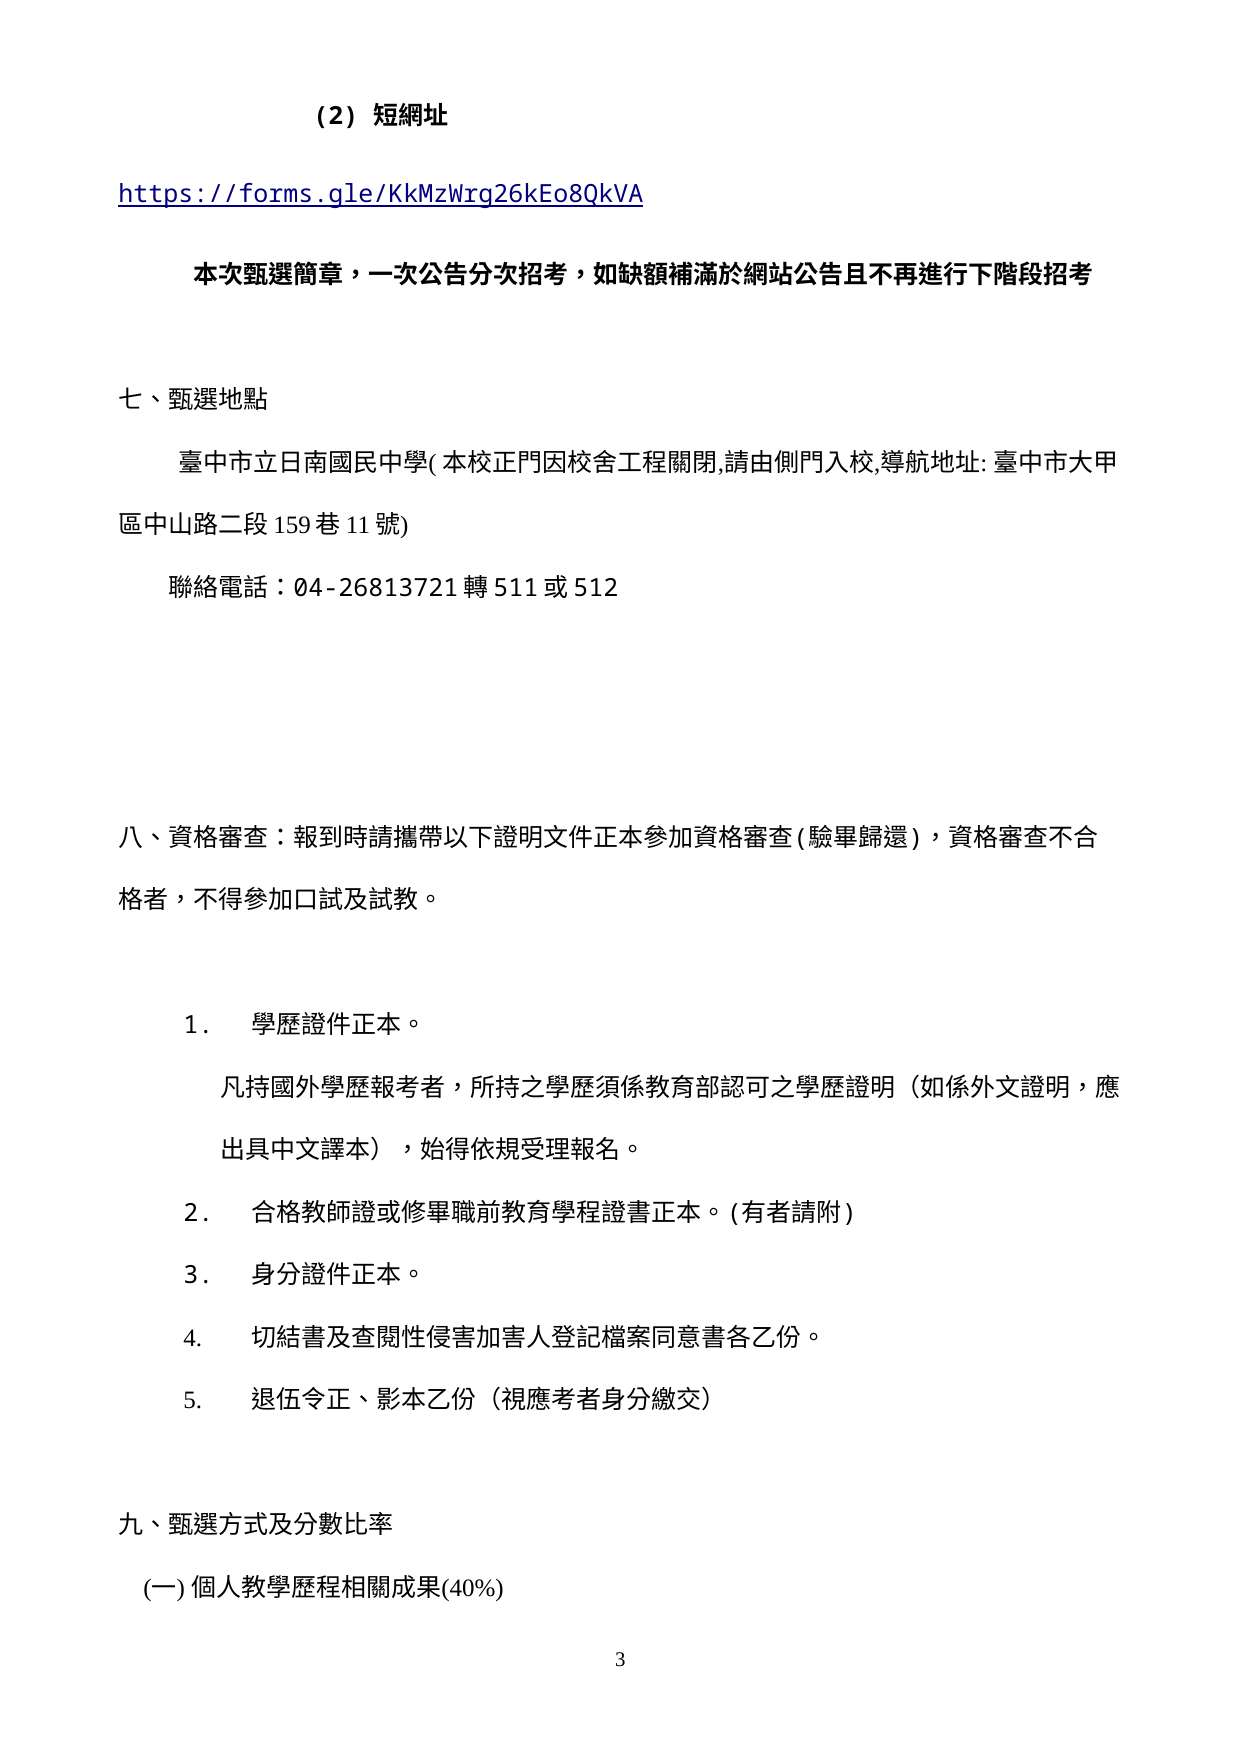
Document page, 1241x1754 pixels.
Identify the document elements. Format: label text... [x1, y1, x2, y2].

text 凡持國外學歷報考者，所持之學歷須係教育部認可之學歷證明（如係外文證明，應出具中文譯本），始得依規受理報名。 [221, 1044, 1122, 1169]
text 九、甄選方式及分數比率 [118, 1481, 1122, 1544]
list 切結書及查閱性侵害加害人登記檔案同意書各乙份。 [183, 1294, 1122, 1356]
text 本次甄選簡章，一次公告分次招考，如缺額補滿於網站公告且不再進行下階段招考 [118, 231, 1122, 294]
text 聯絡電話：04-26813721轉511或512 [118, 544, 1122, 606]
list 身分證件正本。 [183, 1231, 1122, 1294]
text (一) 個人教學歷程相關成果(40%) [118, 1544, 1122, 1606]
list 合格教師證或修畢職前教育學程證書正本。(有者請附) [183, 1169, 1122, 1231]
text https://forms.gle/KkMzWrg26kEo8QkVA [118, 151, 1122, 214]
text 七、甄選地點 臺中市立日南國民中學( 本校正門因校舍工程關閉,請由側門入校,導航地址: 臺中市大甲區中山路二段159巷11號) [118, 356, 1122, 544]
list 退伍令正、影本乙份（視應考者身分繳交） [183, 1356, 1122, 1419]
list 學歷證件正本。 [183, 981, 1122, 1044]
text 八、資格審查：報到時請攜帶以下證明文件正本參加資格審查(驗畢歸還)，資格審查不合格者，不得參加口試及試教。 [118, 794, 1122, 919]
text (2) 短網址 [118, 72, 1122, 134]
